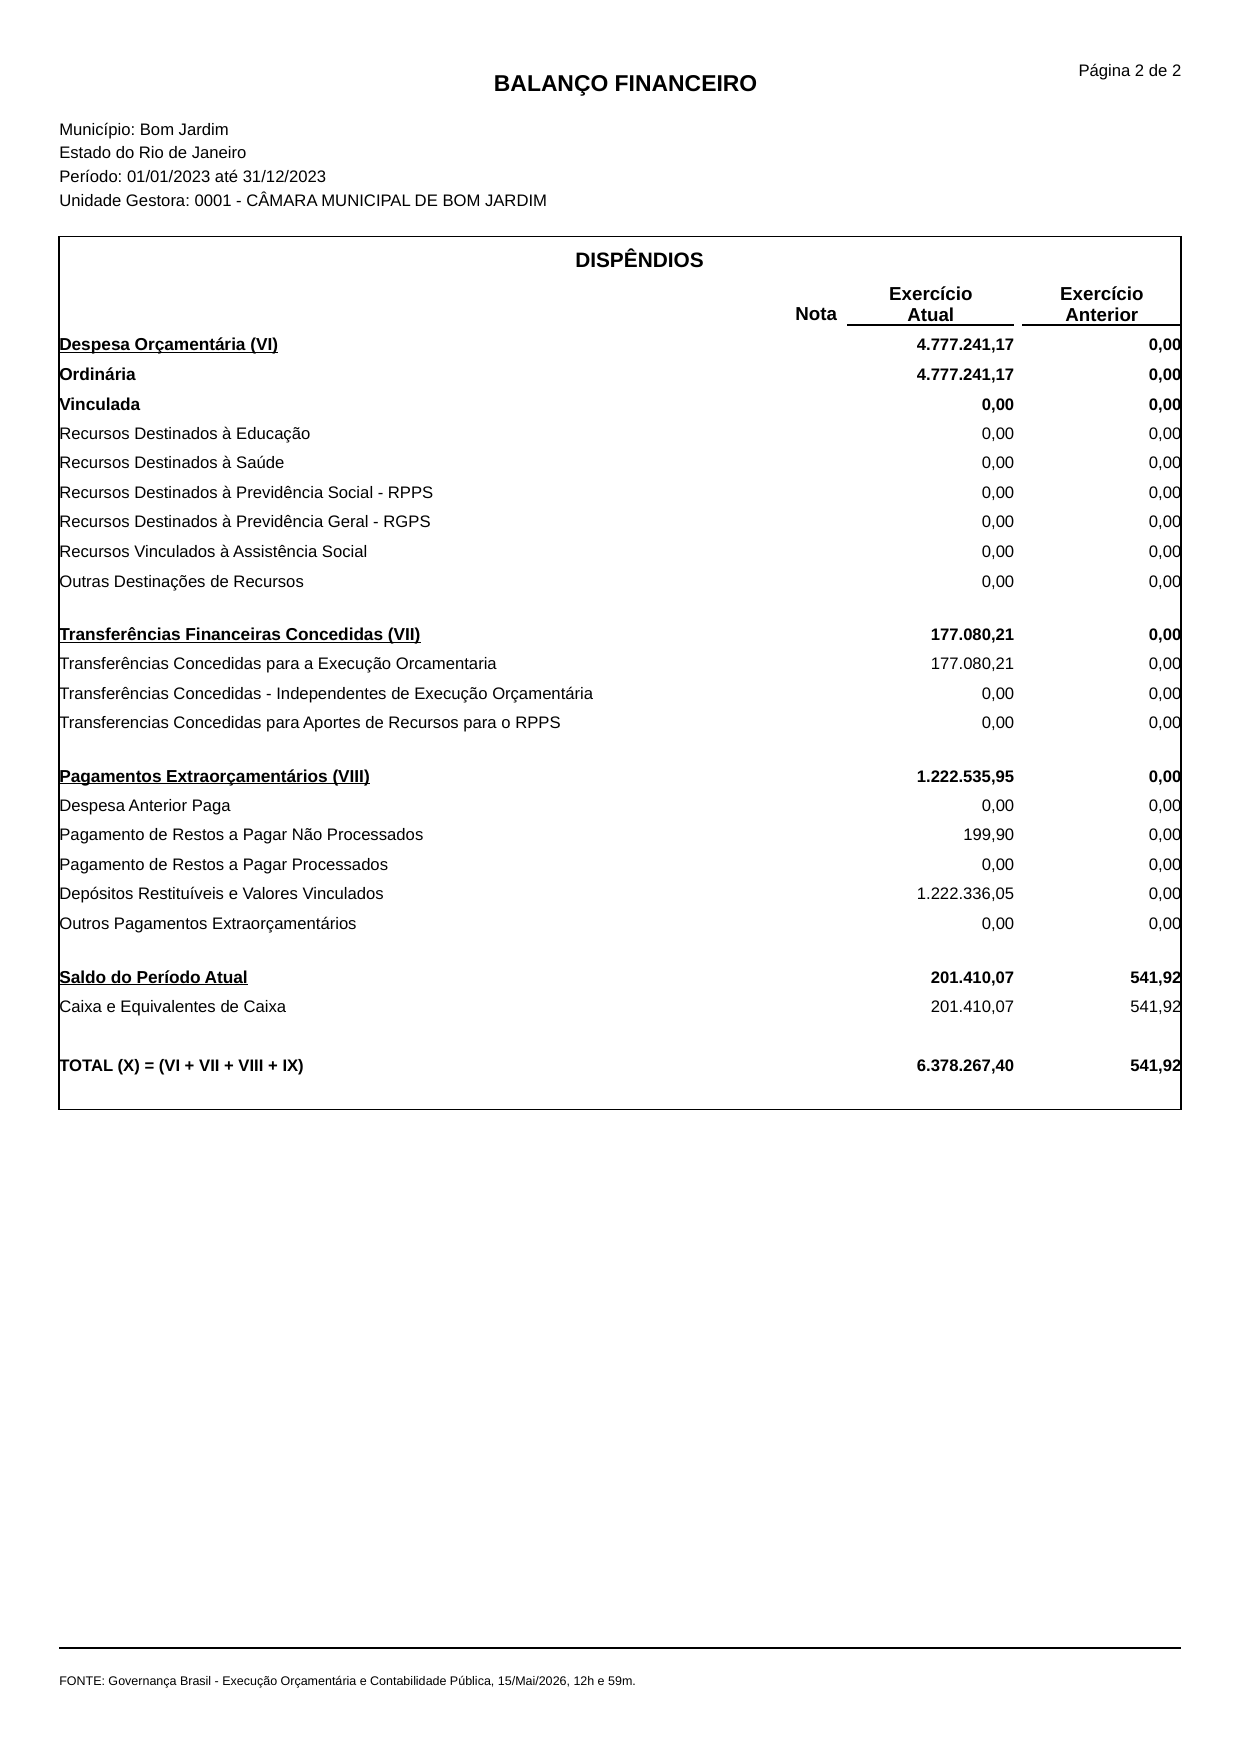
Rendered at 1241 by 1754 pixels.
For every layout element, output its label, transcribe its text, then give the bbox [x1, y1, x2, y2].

table_cell [840, 59, 847, 69]
table_cell [1014, 649, 1022, 678]
table_cell 0,00 [847, 478, 1014, 507]
table_cell 6.378.267,40 [847, 1045, 1014, 1086]
table_cell [567, 1493, 581, 1647]
table_cell [567, 212, 581, 236]
table_cell [906, 70, 977, 82]
table_cell [778, 880, 847, 908]
table_cell [893, 188, 906, 212]
table_cell [59, 1493, 358, 1647]
table_cell [60, 324, 1180, 330]
table_cell [840, 1121, 847, 1145]
table_cell [60, 237, 1180, 248]
table_cell [977, 1493, 1014, 1647]
table_cell [1042, 1338, 1181, 1493]
table_cell Pagamento de Restos a Pagar Não Processados [60, 820, 778, 849]
table_cell [1014, 1121, 1022, 1145]
table_cell [840, 118, 847, 141]
table_cell [1014, 508, 1022, 536]
table_cell [1042, 1493, 1181, 1647]
table_cell 201.410,07 [847, 962, 1014, 992]
table_cell [567, 59, 581, 69]
table_cell 0,00 [1022, 820, 1180, 849]
table_cell [840, 1338, 847, 1493]
table_cell 0,00 [847, 419, 1014, 447]
table_cell [778, 566, 847, 596]
table_cell [792, 212, 840, 236]
table_cell [60, 1086, 1180, 1109]
table_cell [1014, 1045, 1022, 1086]
table_cell [893, 118, 906, 141]
table_cell [792, 141, 840, 164]
table_cell [792, 1493, 840, 1647]
table_cell [1014, 118, 1022, 141]
table_cell [792, 1121, 840, 1145]
table_cell [977, 118, 1014, 141]
table_cell [879, 1110, 892, 1121]
table_cell [792, 164, 840, 188]
table_cell [847, 1145, 878, 1157]
table_cell [778, 1121, 792, 1145]
table_cell [792, 1110, 840, 1121]
table_cell 0,00 [1022, 536, 1180, 566]
table_cell Recursos Destinados à Previdência Social - RPPS [60, 478, 778, 507]
table_cell [1014, 620, 1022, 648]
table_cell [977, 188, 1014, 212]
table_cell [1014, 1493, 1022, 1647]
table_cell [906, 94, 977, 117]
table_cell Unidade Gestora: 0001 - CÂMARA MUNICIPAL DE BOM JARDIM [59, 188, 878, 212]
table_cell [1014, 962, 1022, 992]
table_cell DISPÊNDIOS [372, 248, 906, 270]
table_cell 0,00 [1022, 448, 1180, 477]
table_cell [778, 1110, 792, 1121]
table_cell [1022, 212, 1042, 236]
table_cell [1022, 1338, 1042, 1493]
table_cell [1022, 141, 1042, 164]
table_cell [778, 791, 847, 819]
table_cell 0,00 [1022, 908, 1180, 938]
table_cell [1014, 761, 1022, 791]
table_cell 199,90 [847, 820, 1014, 849]
table_cell [1042, 82, 1181, 93]
table_cell [1022, 188, 1042, 212]
table_cell [778, 850, 847, 879]
table_cell FONTE: Governança Brasil - Execução Orçamentária e Contabilidade Pública, 15/Mai/2026, 12h e 59m. [59, 1664, 1181, 1688]
table_cell [840, 141, 847, 164]
table_cell [847, 164, 878, 188]
table_cell [906, 1121, 977, 1145]
table_cell 0,00 [847, 566, 1014, 596]
table_cell 0,00 [847, 850, 1014, 879]
table_cell [840, 1493, 847, 1647]
table_cell Exercício Atual [847, 282, 1014, 324]
table_cell [847, 1493, 878, 1647]
table_cell [893, 59, 906, 69]
table_cell 4.777.241,17 [847, 359, 1014, 389]
table_cell [1014, 1145, 1022, 1157]
table_cell [778, 908, 847, 938]
table_cell [59, 1145, 358, 1157]
table_cell [778, 164, 792, 188]
table_cell [879, 141, 892, 164]
table_cell [977, 1121, 1014, 1145]
table_cell [840, 1145, 847, 1157]
table_cell [893, 164, 906, 188]
table_cell 0,00 [1022, 709, 1180, 737]
table_cell [60, 737, 1180, 761]
table_cell [60, 1021, 1180, 1044]
table_cell [893, 1110, 906, 1121]
table_cell Transferências Concedidas para a Execução Orcamentaria [60, 649, 778, 678]
table_cell Recursos Destinados à Educação [60, 419, 778, 447]
table_cell [906, 248, 1180, 270]
table_cell [792, 59, 840, 69]
table_cell [1022, 1110, 1042, 1121]
table_cell [1014, 212, 1022, 236]
table_cell [847, 59, 878, 69]
table_cell [1014, 850, 1022, 879]
table_cell [372, 1493, 567, 1647]
table_cell [581, 1145, 778, 1157]
table_cell [581, 1110, 778, 1121]
table_cell [906, 1145, 977, 1157]
table_cell [778, 212, 792, 236]
table_cell [1042, 1121, 1181, 1145]
table_cell 0,00 [847, 508, 1014, 536]
table_cell [906, 1493, 977, 1647]
table_cell [879, 1145, 892, 1157]
table_cell 201.410,07 [847, 992, 1014, 1021]
table_cell [567, 1121, 581, 1145]
table_cell [778, 330, 847, 359]
table_cell [778, 649, 847, 678]
table_cell [372, 59, 567, 69]
table_cell 541,92 [1022, 962, 1180, 992]
table_cell [1042, 212, 1181, 236]
table_cell 0,00 [1022, 566, 1180, 596]
table_cell Exercício Anterior [1022, 282, 1180, 324]
table_cell [1042, 1145, 1181, 1157]
table_cell [581, 59, 778, 69]
table_cell 0,00 [847, 679, 1014, 708]
table_cell [1022, 1493, 1042, 1647]
table_cell Vinculada [60, 389, 778, 419]
table_cell [847, 1121, 878, 1145]
table_cell 0,00 [847, 709, 1014, 737]
table_cell Recursos Vinculados à Assistência Social [60, 536, 778, 566]
table_cell [358, 212, 372, 236]
table_cell [581, 212, 778, 236]
table_cell 0,00 [1022, 880, 1180, 908]
table_cell TOTAL (X) = (VI + VII + VIII + IX) [60, 1045, 778, 1086]
table_cell [1014, 359, 1022, 389]
table_cell [1014, 709, 1022, 737]
table_cell [847, 1338, 878, 1493]
table_cell [60, 248, 372, 270]
table_cell 0,00 [1022, 389, 1180, 419]
table_cell [778, 118, 792, 141]
table_cell [1042, 94, 1181, 117]
table_cell [893, 1145, 906, 1157]
table_cell [778, 536, 847, 566]
table_cell [977, 212, 1014, 236]
table_cell [879, 164, 892, 188]
table_cell [358, 59, 372, 69]
table_cell [581, 164, 778, 188]
table_cell [847, 1110, 878, 1121]
table_cell 177.080,21 [847, 620, 1014, 648]
table_cell [1014, 282, 1022, 324]
table_cell [778, 992, 847, 1021]
table_cell Recursos Destinados à Previdência Geral - RGPS [60, 508, 778, 536]
table_cell 0,00 [1022, 620, 1180, 648]
table_cell [879, 59, 892, 69]
table_cell [893, 1338, 906, 1493]
table_cell Transferencias Concedidas para Aportes de Recursos para o RPPS [60, 709, 778, 737]
table_cell [59, 94, 358, 117]
table_cell [879, 188, 892, 212]
table_cell [358, 1338, 372, 1493]
table_cell [893, 212, 906, 236]
table_cell [59, 59, 358, 69]
table_cell 4.777.241,17 [847, 330, 1014, 359]
table_cell 0,00 [847, 791, 1014, 819]
table_cell [59, 1649, 1181, 1664]
table_cell [893, 94, 906, 117]
table_cell [778, 508, 847, 536]
table_cell [792, 1145, 840, 1157]
table_cell [372, 1338, 567, 1493]
table_cell [60, 938, 1180, 962]
table_cell 0,00 [1022, 649, 1180, 678]
table_cell [906, 141, 977, 164]
table_cell Transferências Financeiras Concedidas (VII) [60, 620, 778, 648]
table_cell [1014, 330, 1022, 359]
table_cell 0,00 [1022, 850, 1180, 879]
table_cell [567, 1145, 581, 1157]
table_cell [372, 1145, 567, 1157]
table_cell [906, 188, 977, 212]
table_cell [581, 118, 778, 141]
table_cell [840, 1110, 847, 1121]
table_cell [1022, 1121, 1042, 1145]
table_cell [1014, 94, 1022, 117]
table_cell [977, 164, 1014, 188]
table_cell ______________________________ LEILMA DE OLIVEIRA SILVA Responsavel pela Contabilidade Mat.: 12/0144-GPC [59, 1157, 1181, 1338]
table_cell [1022, 94, 1042, 117]
table_cell Município: Bom Jardim [59, 118, 567, 141]
table_cell [567, 1110, 581, 1121]
table_cell [1042, 188, 1181, 212]
table_cell [1014, 419, 1022, 447]
table_cell Recursos Destinados à Saúde [60, 448, 778, 477]
table_cell [372, 1121, 567, 1145]
table_cell [893, 82, 906, 93]
table_cell [1022, 1145, 1042, 1157]
table_cell [778, 448, 847, 477]
table_cell [1014, 478, 1022, 507]
table_cell [59, 82, 358, 93]
table_cell [1042, 164, 1181, 188]
table_cell [59, 1121, 358, 1145]
table_cell [906, 59, 977, 69]
table_cell 0,00 [1022, 359, 1180, 389]
table_cell [1014, 389, 1022, 419]
table_cell [778, 620, 847, 648]
table_cell [906, 82, 977, 93]
table_cell [60, 596, 1180, 620]
table_cell Estado do Rio de Janeiro [59, 141, 581, 164]
table_cell [1014, 82, 1022, 93]
table_cell BALANÇO FINANCEIRO [358, 70, 892, 117]
table_cell [893, 1493, 906, 1647]
table_cell [1014, 880, 1022, 908]
table_cell 0,00 [847, 536, 1014, 566]
table_cell [977, 141, 1014, 164]
table_cell Transferências Concedidas - Independentes de Execução Orçamentária [60, 679, 778, 708]
table_cell [906, 1110, 977, 1121]
table_cell [1014, 791, 1022, 819]
table_cell [778, 478, 847, 507]
table_cell 0,00 [1022, 791, 1180, 819]
table_cell [778, 389, 847, 419]
table_cell [59, 1110, 358, 1121]
table_cell [59, 1688, 1181, 1694]
table_cell [977, 1110, 1014, 1121]
table_cell [581, 1338, 778, 1493]
table_cell [1022, 164, 1042, 188]
table_cell [59, 1338, 358, 1493]
table_cell 1.222.336,05 [847, 880, 1014, 908]
table_cell [59, 212, 358, 236]
table_cell Pagamento de Restos a Pagar Processados [60, 850, 778, 879]
table_cell 0,00 [1022, 679, 1180, 708]
table_cell [792, 1338, 840, 1493]
table_cell [60, 270, 1180, 282]
table_cell [778, 359, 847, 389]
table_cell [893, 1121, 906, 1145]
table_cell [906, 212, 977, 236]
table_cell [778, 419, 847, 447]
table_cell 0,00 [1022, 330, 1180, 359]
table_cell [1014, 1110, 1022, 1121]
table_cell Saldo do Período Atual [60, 962, 778, 992]
table_cell [581, 1121, 778, 1145]
table_cell [1014, 1338, 1022, 1493]
table_cell [1014, 164, 1022, 188]
table_cell [358, 1145, 372, 1157]
table_cell 177.080,21 [847, 649, 1014, 678]
table_cell [358, 1493, 372, 1647]
table_cell Pagamentos Extraorçamentários (VIII) [60, 761, 778, 791]
table_cell 1.222.535,95 [847, 761, 1014, 791]
table_cell [840, 164, 847, 188]
table_cell Despesa Anterior Paga [60, 791, 778, 819]
table_cell [1014, 141, 1022, 164]
table_cell 0,00 [1022, 478, 1180, 507]
table_cell [778, 1338, 792, 1493]
table_cell [1014, 820, 1022, 849]
table_cell 0,00 [1022, 419, 1180, 447]
table_cell Outras Destinações de Recursos [60, 566, 778, 596]
table_cell [1014, 188, 1022, 212]
table_cell [906, 1338, 977, 1493]
table_cell [778, 962, 847, 992]
table_cell [847, 118, 878, 141]
table_cell [840, 282, 847, 324]
table_cell [893, 70, 906, 82]
table_cell [567, 1338, 581, 1493]
table_cell Ordinária [60, 359, 778, 389]
table_cell Despesa Orçamentária (VI) [60, 330, 778, 359]
table_cell 541,92 [1022, 992, 1180, 1021]
table_cell [372, 1110, 567, 1121]
table_cell [893, 141, 906, 164]
table_cell [372, 212, 567, 236]
table_cell [778, 820, 847, 849]
table_cell 541,92 [1022, 1045, 1180, 1086]
table_cell [1014, 536, 1022, 566]
table_cell [778, 1045, 847, 1086]
table_cell [358, 1110, 372, 1121]
table_cell Página 2 de 2 [977, 59, 1181, 82]
table_cell [847, 141, 878, 164]
table_cell [1014, 992, 1022, 1021]
table_cell [977, 94, 1014, 117]
table_cell [778, 709, 847, 737]
table_cell [879, 1493, 892, 1647]
table_cell [581, 141, 778, 164]
table_cell [567, 118, 581, 141]
table_cell [778, 1493, 792, 1647]
table_cell 0,00 [1022, 761, 1180, 791]
table_cell [1022, 82, 1042, 93]
table_cell [879, 1338, 892, 1493]
table_cell 0,00 [847, 389, 1014, 419]
table_cell Depósitos Restituíveis e Valores Vinculados [60, 880, 778, 908]
table_cell [792, 118, 840, 141]
table_cell 0,00 [847, 448, 1014, 477]
table_cell [581, 1493, 778, 1647]
table_cell [840, 212, 847, 236]
table_cell [1014, 566, 1022, 596]
table_cell [1042, 1110, 1181, 1121]
table_cell [977, 1338, 1014, 1493]
table_cell Outros Pagamentos Extraorçamentários [60, 908, 778, 938]
table_cell [1014, 908, 1022, 938]
table_cell [1042, 141, 1181, 164]
table_cell [358, 1121, 372, 1145]
table_cell [778, 1145, 792, 1157]
table_cell [906, 118, 977, 141]
table_cell [847, 212, 878, 236]
table_cell [1014, 679, 1022, 708]
table_cell [59, 70, 358, 82]
table_cell [879, 1121, 892, 1145]
table_cell [906, 164, 977, 188]
table_cell Período: 01/01/2023 até 31/12/2023 [59, 164, 581, 188]
table_cell [879, 212, 892, 236]
table_cell [1042, 118, 1181, 141]
table_cell Nota [792, 282, 840, 324]
table_cell Caixa e Equivalentes de Caixa [60, 992, 778, 1021]
table_cell [1014, 448, 1022, 477]
table_cell [778, 59, 792, 69]
table_cell [879, 118, 892, 141]
table_cell [977, 1145, 1014, 1157]
table_cell [778, 761, 847, 791]
table_cell [1022, 118, 1042, 141]
table_cell [60, 282, 792, 324]
table_cell [778, 141, 792, 164]
table_cell 0,00 [1022, 508, 1180, 536]
table_cell 0,00 [847, 908, 1014, 938]
table_cell [977, 82, 1014, 93]
table_cell [778, 679, 847, 708]
